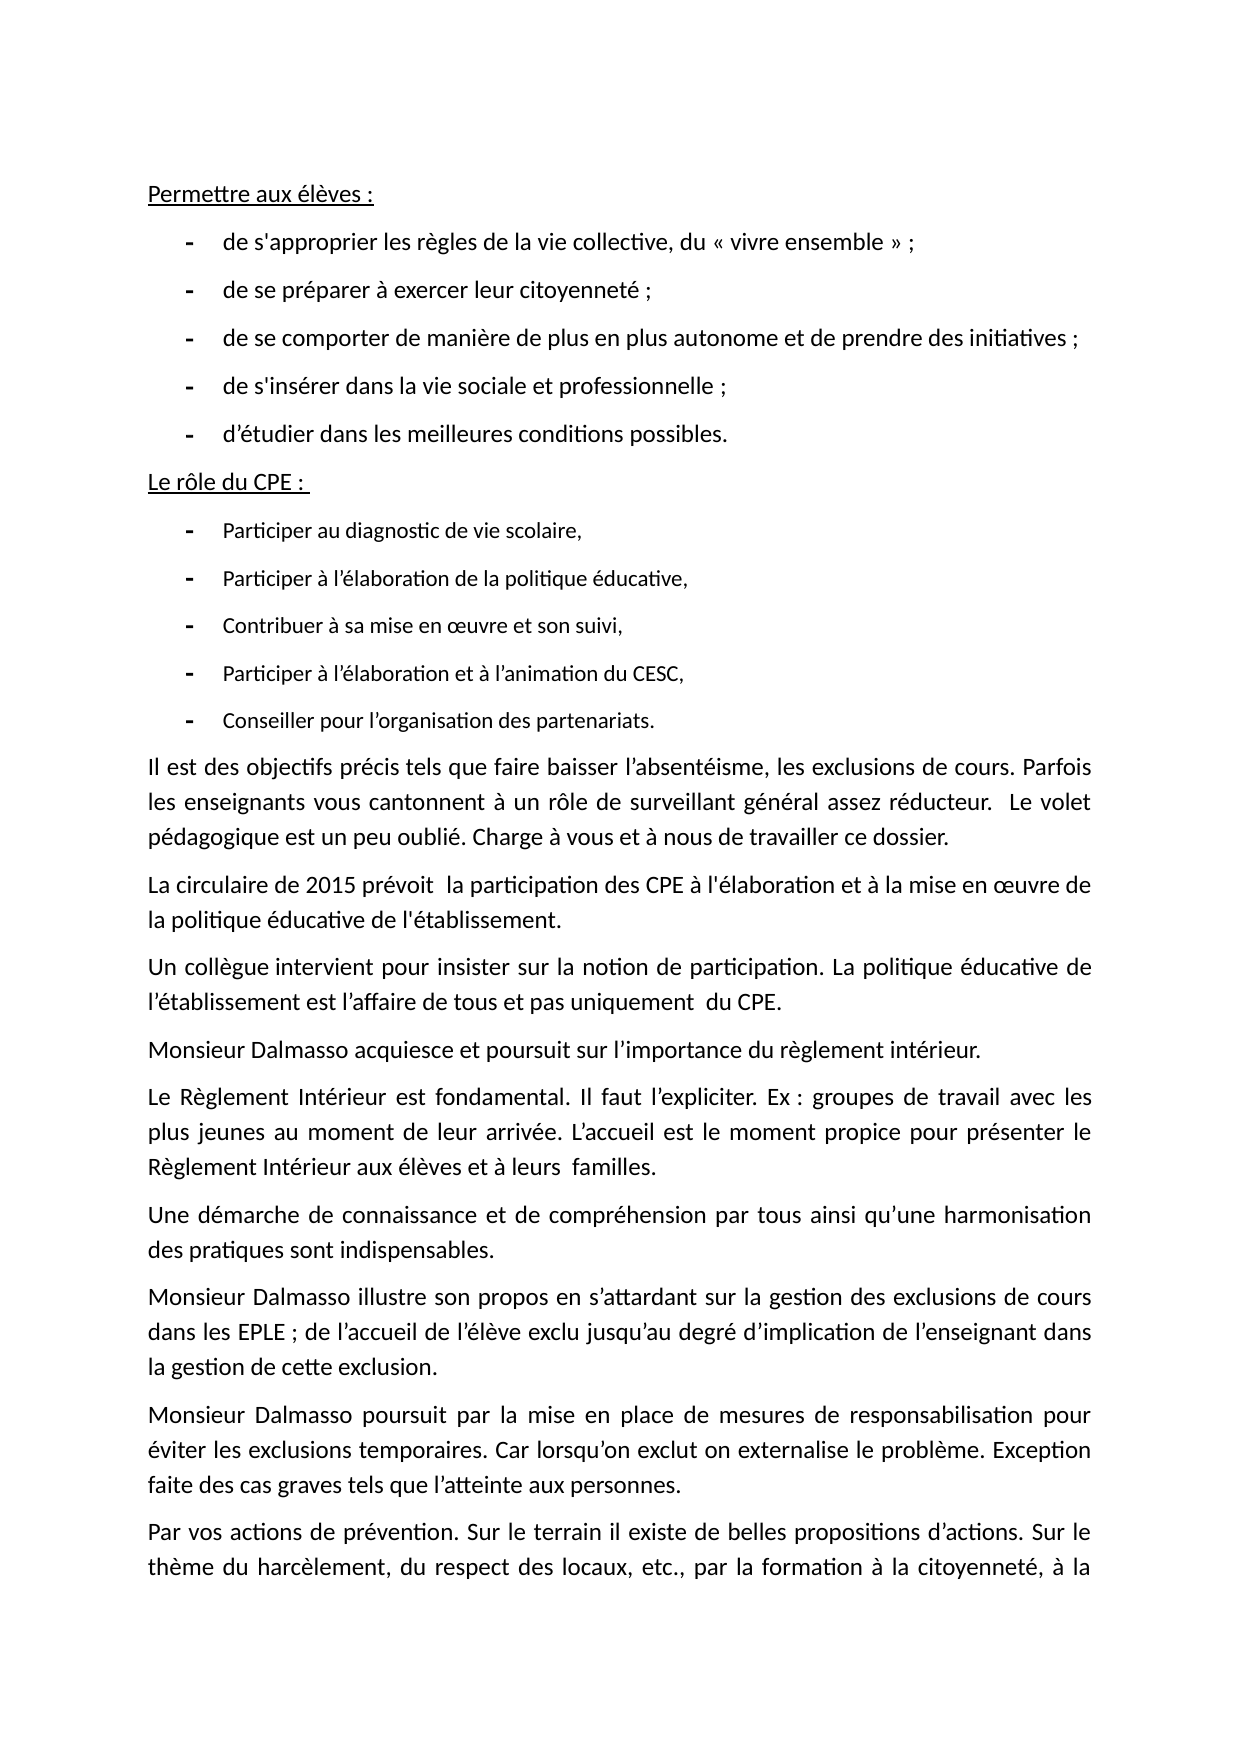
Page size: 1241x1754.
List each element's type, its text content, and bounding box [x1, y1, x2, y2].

text Monsieur Dalmasso poursuit par la mise en place de mesures de responsabilisation pour éviter les exclusions temporaires. Car lorsqu’on exclut on externalise le problème. Exception faite des cas graves tels que l’atteinte aux personnes. [148, 1399, 1093, 1499]
text Le Règlement Intérieur est fondamental. Il faut l’expliciter. Ex : groupes de travail avec les plus jeunes au moment de leur arrivée. L’accueil est le moment propice pour présenter le Règlement Intérieur aux élèves et à leurs familles. [148, 1081, 1093, 1182]
text Monsieur Dalmasso illustre son propos en s’attardant sur la gestion des exclusions de cours dans les EPLE ; de l’accueil de l’élève exclu jusqu’au degré d’implication de l’enseignant dans la gestion de cette exclusion. [148, 1281, 1093, 1382]
list Participer à l’élaboration et à l’animation du CESC, [185, 656, 1093, 687]
list de se préparer à exercer leur citoyenneté ; [185, 274, 1093, 305]
text La circulaire de 2015 prévoit la participation des CPE à l'élaboration et à la mise en œuvre de la politique éducative de l'établissement. [148, 869, 1093, 934]
list Participer au diagnostic de vie scolaire, [185, 514, 1093, 544]
list de s'insérer dans la vie sociale et professionnelle ; [185, 370, 1093, 401]
list Contribuer à sa mise en œuvre et son suivi, [185, 609, 1093, 639]
text Le rôle du CPE : [148, 466, 1093, 497]
list Participer à l’élaboration de la politique éducative, [185, 561, 1093, 592]
list de se comporter de manière de plus en plus autonome et de prendre des initiatives ; [185, 322, 1093, 353]
list d’étudier dans les meilleures conditions possibles. [185, 418, 1093, 449]
text Par vos actions de prévention. Sur le terrain il existe de belles propositions d’actions. Sur le thème du harcèlement, du respect des locaux, etc., par la formation à la citoyenneté, à la [148, 1516, 1093, 1582]
list de s'approprier les règles de la vie collective, du « vivre ensemble » ; [185, 226, 1093, 257]
text Monsieur Dalmasso acquiesce et poursuit sur l’importance du règlement intérieur. [148, 1034, 1093, 1064]
text Permettre aux élèves : [148, 178, 1093, 209]
text Un collègue intervient pour insister sur la notion de participation. La politique éducative de l’établissement est l’affaire de tous et pas uniquement du CPE. [148, 951, 1093, 1017]
text Il est des objectifs précis tels que faire baisser l’absentéisme, les exclusions de cours. Parfois les enseignants vous cantonnent à un rôle de surveillant général assez réducteur. Le volet pédagogique est un peu oublié. Charge à vous et à nous de travailler ce dossier. [148, 751, 1093, 852]
text Une démarche de connaissance et de compréhension par tous ainsi qu’une harmonisation des pratiques sont indispensables. [148, 1199, 1093, 1264]
list Conseiller pour l’organisation des partenariats. [185, 704, 1093, 734]
